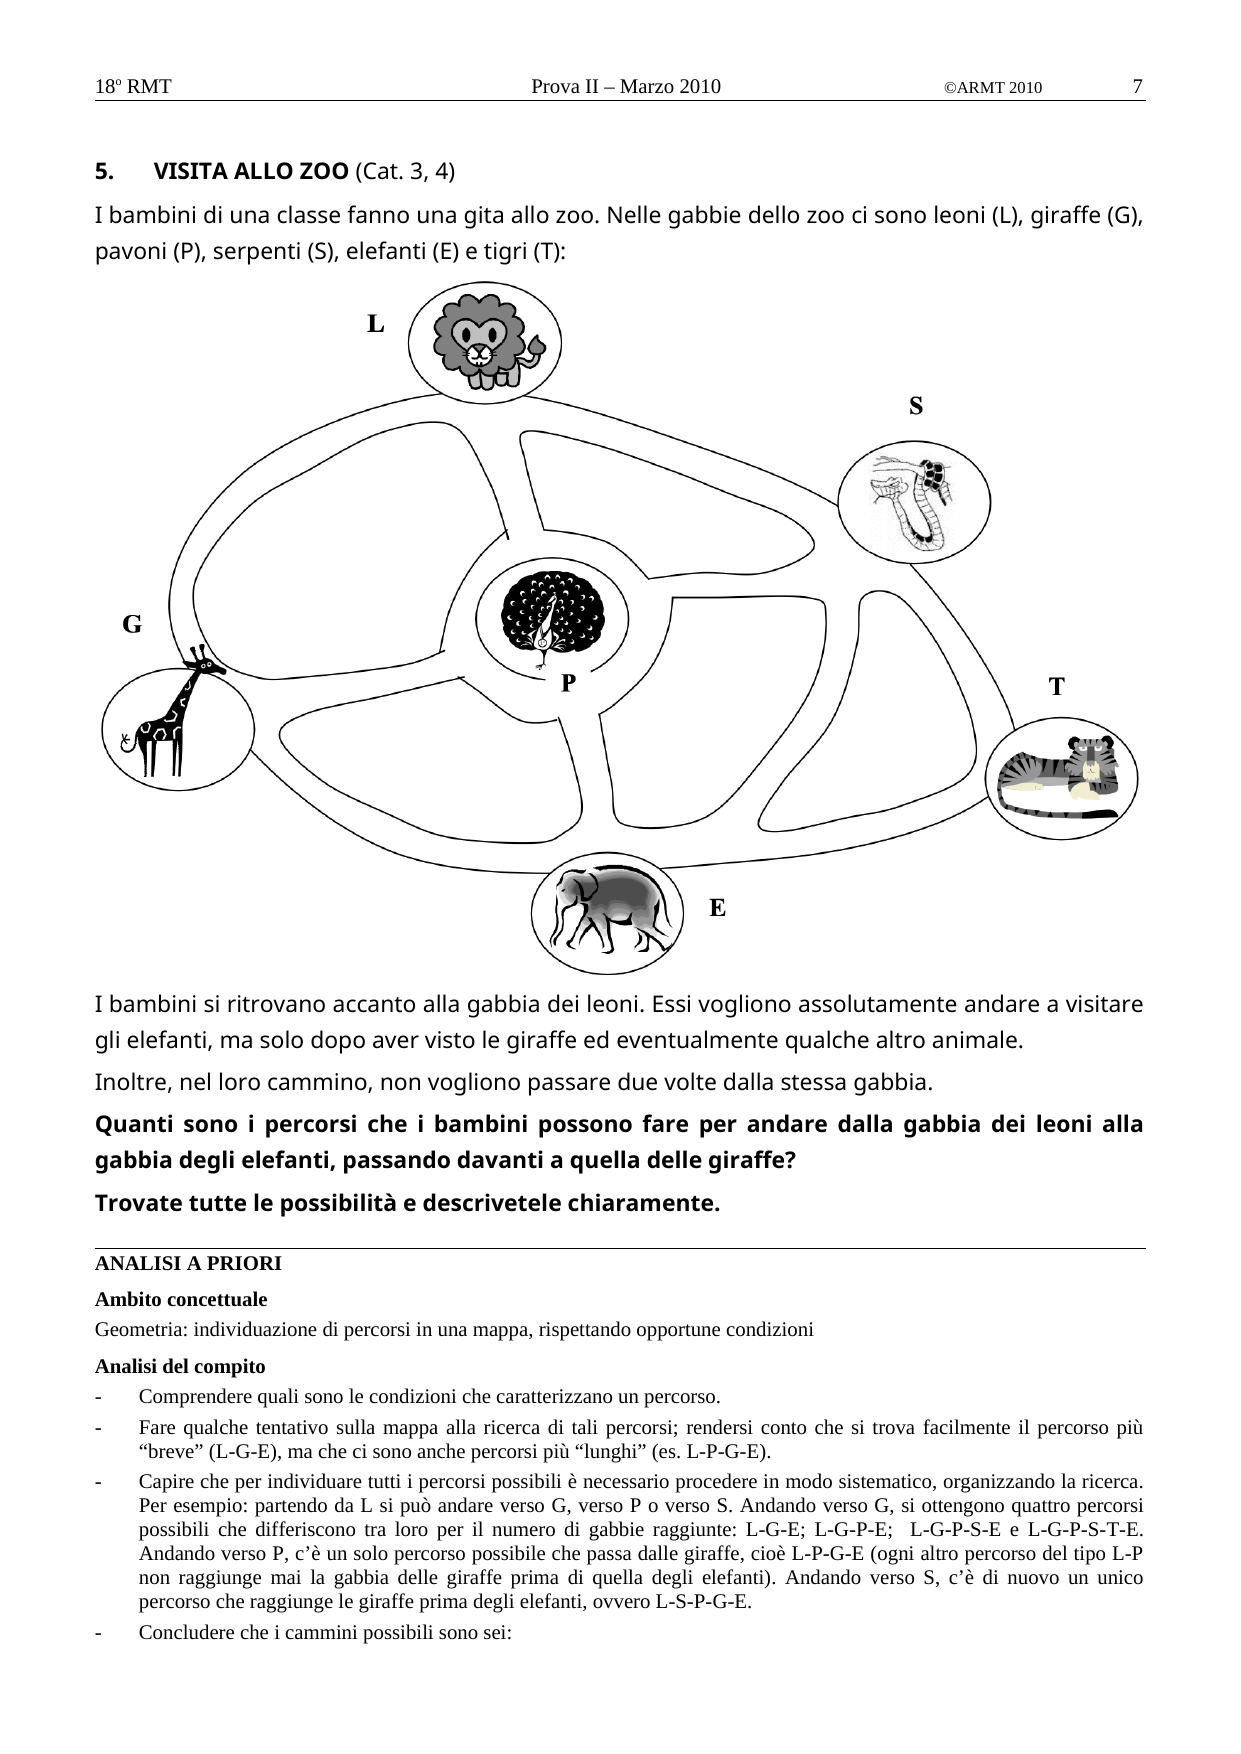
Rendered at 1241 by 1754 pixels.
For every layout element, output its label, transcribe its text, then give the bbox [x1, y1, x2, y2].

text Geometria: individuazione di percorsi in una mappa, rispettando opportune condizioni [94, 1317, 1146, 1341]
text ANALisi A PRIORI [94, 1249, 1146, 1274]
text - Concludere che i cammini possibili sono sei: [94, 1619, 1146, 1644]
text 5. VISITA ALLO ZOO (Cat. 3, 4) [94, 155, 1146, 186]
text Ambito concettuale [94, 1287, 1146, 1311]
text I bambini si ritrovano accanto alla gabbia dei leoni. Essi vogliono assolutamente andare a visitare gli elefanti, ma solo dopo aver visto le giraffe ed eventualmente qualche altro animale. [94, 988, 1146, 1055]
text Quanti sono i percorsi che i bambini possono fare per andare dalla gabbia dei leoni alla gabbia degli elefanti, passando davanti a quella delle giraffe? [94, 1108, 1146, 1176]
text I bambini di una classe fanno una gita allo zoo. Nelle gabbie dello zoo ci sono leoni (L), giraffe (G), pavoni (P), serpenti (S), elefanti (E) e tigri (T): [94, 199, 1146, 266]
text - Comprendere quali sono le condizioni che caratterizzano un percorso. [94, 1384, 1146, 1408]
text Analisi del compito [94, 1354, 1146, 1378]
text Inoltre, nel loro cammino, non vogliono passare due volte dalla stessa gabbia. [94, 1066, 1146, 1097]
text - Fare qualche tentativo sulla mappa alla ricerca di tali percorsi; rendersi conto che si trova facilmente il percorso più “breve” (L-G-E), ma che ci sono anche percorsi più “lunghi” (es. L-P-G-E). [94, 1414, 1146, 1463]
picture [94, 276, 1146, 977]
text - Capire che per individuare tutti i percorsi possibili è necessario procedere in modo sistematico, organizzando la ricerca. Per esempio: partendo da L si può andare verso G, verso P o verso S. Andando verso G, si ottengono quattro percorsi possibili che differiscono tra loro per il numero di gabbie raggiunte: L-G-E; L-G-P-E; L-G-P-S-E e L-G-P-S-T-E. Andando verso P, c’è un solo percorso possibile che passa dalle giraffe, cioè L-P-G-E (ogni altro percorso del tipo L-P non raggiunge mai la gabbia delle giraffe prima di quella degli elefanti). Andando verso S, c’è di nuovo un unico percorso che raggiunge le giraffe prima degli elefanti, ovvero L-S-P-G-E. [94, 1469, 1146, 1613]
text Trovate tutte le possibilità e descrivetele chiaramente. [94, 1186, 1146, 1218]
